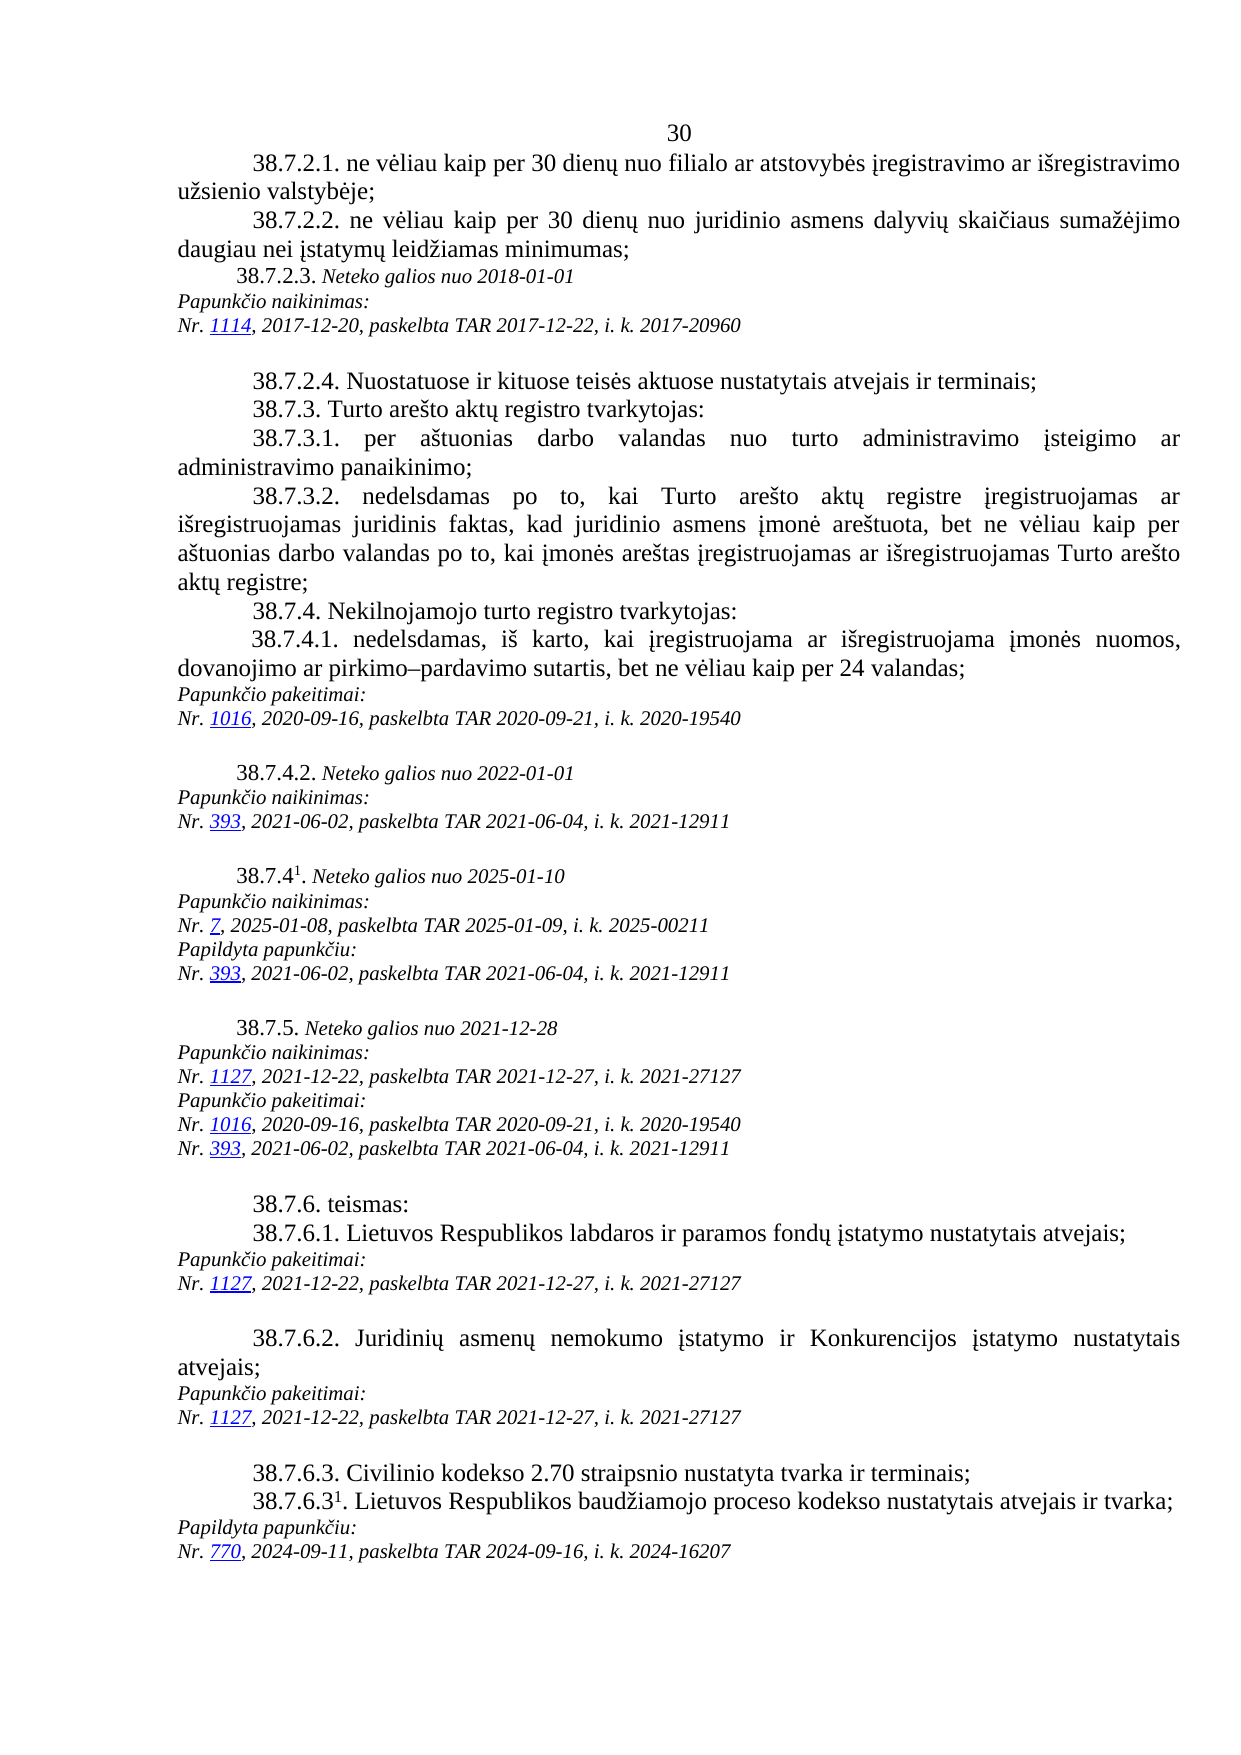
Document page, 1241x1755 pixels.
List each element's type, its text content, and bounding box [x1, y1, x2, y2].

text 38.7.2.2. ne vėliau kaip per 30 dienų nuo juridinio asmens dalyvių skaičiaus sumažėjimo daugiau nei įstatymų leidžiamas minimumas; [177, 205, 1181, 263]
text Nr. 770, 2024-09-11, paskelbta TAR 2024-09-16, i. k. 2024-16207 [177, 1539, 1181, 1563]
text Papunkčio pakeitimai: [177, 682, 1181, 706]
text 38.7.6. teismas: [177, 1189, 1181, 1218]
text Papildyta papunkčiu: [177, 937, 1181, 961]
text 38.7.2.3. Neteko galios nuo 2018-01-01 [177, 263, 1181, 289]
text Papunkčio naikinimas: [177, 785, 1181, 809]
text Papildyta papunkčiu: [177, 1515, 1181, 1539]
text Papunkčio naikinimas: [177, 1040, 1181, 1064]
text Nr. 1127, 2021-12-22, paskelbta TAR 2021-12-27, i. k. 2021-27127 [177, 1405, 1181, 1429]
text Nr. 1127, 2021-12-22, paskelbta TAR 2021-12-27, i. k. 2021-27127 [177, 1271, 1181, 1294]
text 38.7.6.31. Lietuvos Respublikos baudžiamojo proceso kodekso nustatytais atvejais ir tvarka; [177, 1486, 1181, 1515]
text 38.7.2.1. ne vėliau kaip per 30 dienų nuo filialo ar atstovybės įregistravimo ar išregistravimo užsienio valstybėje; [177, 148, 1181, 205]
text Papunkčio naikinimas: [177, 289, 1181, 313]
text Nr. 393, 2021-06-02, paskelbta TAR 2021-06-04, i. k. 2021-12911 [177, 961, 1181, 985]
text Papunkčio pakeitimai: [177, 1088, 1181, 1112]
text Nr. 393, 2021-06-02, paskelbta TAR 2021-06-04, i. k. 2021-12911 [177, 809, 1181, 833]
text 38.7.4.2. Neteko galios nuo 2022-01-01 [177, 759, 1181, 785]
text 38.7.3.2. nedelsdamas po to, kai Turto arešto aktų registre įregistruojamas ar išregistruojamas juridinis faktas, kad juridinio asmens įmonė areštuota, bet ne vėliau kaip per aštuonias darbo valandas po to, kai įmonės areštas įregistruojamas ar išregistruojamas Turto arešto aktų registre; [177, 481, 1181, 596]
text Nr. 1016, 2020-09-16, paskelbta TAR 2020-09-21, i. k. 2020-19540 [177, 1112, 1181, 1136]
text Nr. 1114, 2017-12-20, paskelbta TAR 2017-12-22, i. k. 2017-20960 [177, 313, 1181, 337]
text 38.7.3. Turto arešto aktų registro tvarkytojas: [177, 394, 1181, 423]
text 38.7.4. Nekilnojamojo turto registro tvarkytojas: [177, 596, 1181, 624]
text 38.7.2.4. Nuostatuose ir kituose teisės aktuose nustatytais atvejais ir terminais; [177, 366, 1181, 394]
text Papunkčio pakeitimai: [177, 1246, 1181, 1271]
text Nr. 1016, 2020-09-16, paskelbta TAR 2020-09-21, i. k. 2020-19540 [177, 706, 1181, 730]
text 38.7.5. Neteko galios nuo 2021-12-28 [177, 1013, 1181, 1040]
text Papunkčio naikinimas: [177, 888, 1181, 913]
text Nr. 7, 2025-01-08, paskelbta TAR 2025-01-09, i. k. 2025-00211 [177, 913, 1181, 937]
text Nr. 393, 2021-06-02, paskelbta TAR 2021-06-04, i. k. 2021-12911 [177, 1136, 1181, 1160]
text 38.7.6.3. Civilinio kodekso 2.70 straipsnio nustatyta tvarka ir terminais; [177, 1458, 1181, 1486]
text 38.7.6.1. Lietuvos Respublikos labdaros ir paramos fondų įstatymo nustatytais atvejais; [177, 1218, 1181, 1246]
text Nr. 1127, 2021-12-22, paskelbta TAR 2021-12-27, i. k. 2021-27127 [177, 1064, 1181, 1088]
text Papunkčio pakeitimai: [177, 1381, 1181, 1405]
text 38.7.4.1. nedelsdamas, iš karto, kai įregistruojama ar išregistruojama įmonės nuomos, dovanojimo ar pirkimo–pardavimo sutartis, bet ne vėliau kaip per 24 valandas; [177, 624, 1181, 682]
text 38.7.6.2. Juridinių asmenų nemokumo įstatymo ir Konkurencijos įstatymo nustatytais atvejais; [177, 1323, 1181, 1381]
text 38.7.3.1. per aštuonias darbo valandas nuo turto administravimo įsteigimo ar administravimo panaikinimo; [177, 423, 1181, 481]
text 38.7.41. Neteko galios nuo 2025-01-10 [177, 862, 1181, 888]
